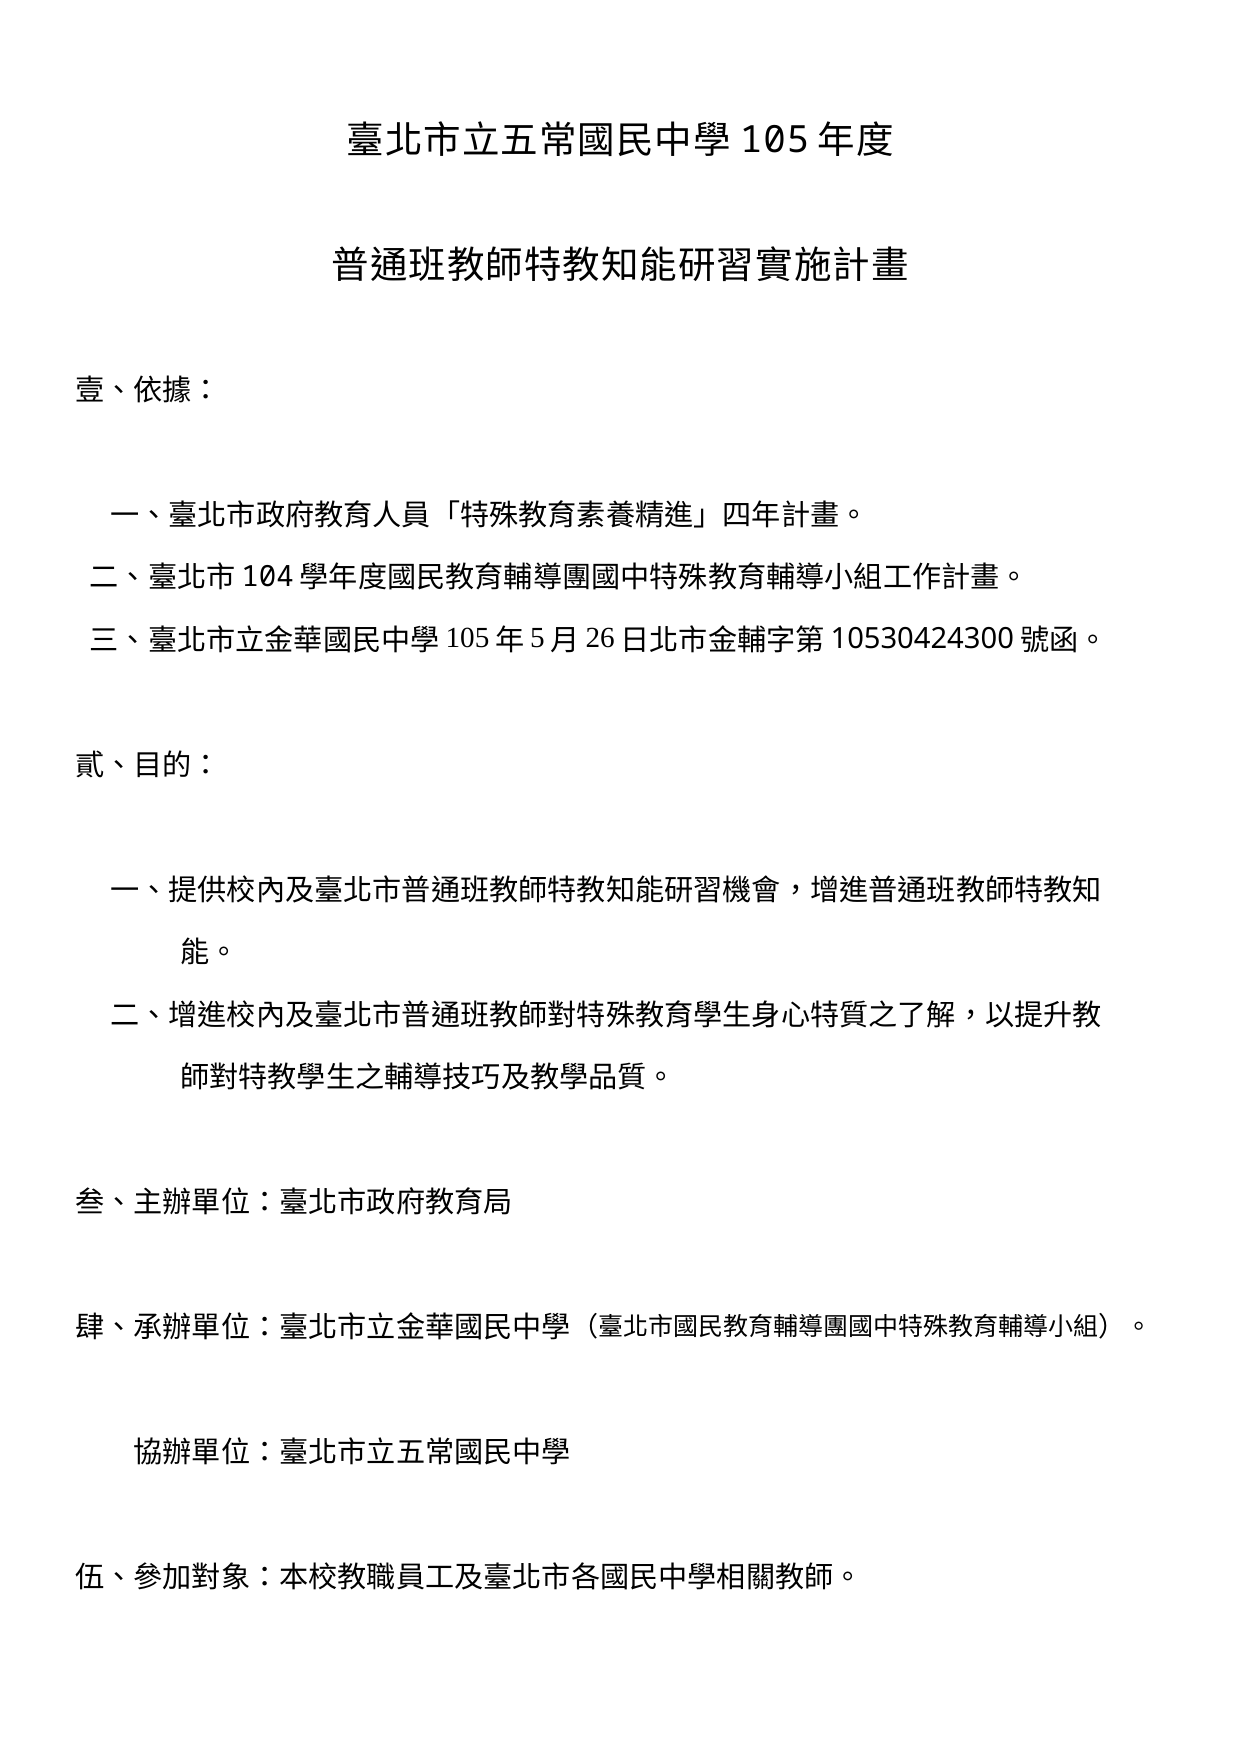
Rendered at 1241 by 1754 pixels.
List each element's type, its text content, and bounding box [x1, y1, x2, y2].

text 師對特教學生之輔導技巧及教學品質。 [75, 1033, 1165, 1096]
text 能。 [75, 908, 1165, 971]
text 壹、依據： [75, 346, 1165, 408]
text 二、增進校內及臺北市普通班教師對特殊教育學生身心特質之了解，以提升教 [75, 971, 1165, 1033]
text 一、提供校內及臺北市普通班教師特教知能研習機會，增進普通班教師特教知 [75, 846, 1165, 908]
text 肆、承辦單位：臺北市立金華國民中學（臺北市國民教育輔導團國中特殊教育輔導小組）。 [75, 1283, 1165, 1346]
text 二、臺北市104學年度國民教育輔導團國中特殊教育輔導小組工作計畫。 [75, 533, 1165, 596]
text 叁、主辦單位：臺北市政府教育局 [75, 1158, 1165, 1221]
text 普通班教師特教知能研習實施計畫 [75, 221, 1165, 283]
text 貳、目的： [75, 721, 1165, 783]
text 三、臺北市立金華國民中學105年5月26日北市金輔字第10530424300號函。 [75, 596, 1165, 658]
text 臺北市立五常國民中學105年度 [75, 96, 1165, 158]
text 協辦單位：臺北市立五常國民中學 [75, 1408, 1165, 1471]
text 伍、參加對象：本校教職員工及臺北市各國民中學相關教師。 [75, 1533, 1165, 1596]
text 一、臺北市政府教育人員「特殊教育素養精進」四年計畫。 [75, 471, 1165, 533]
